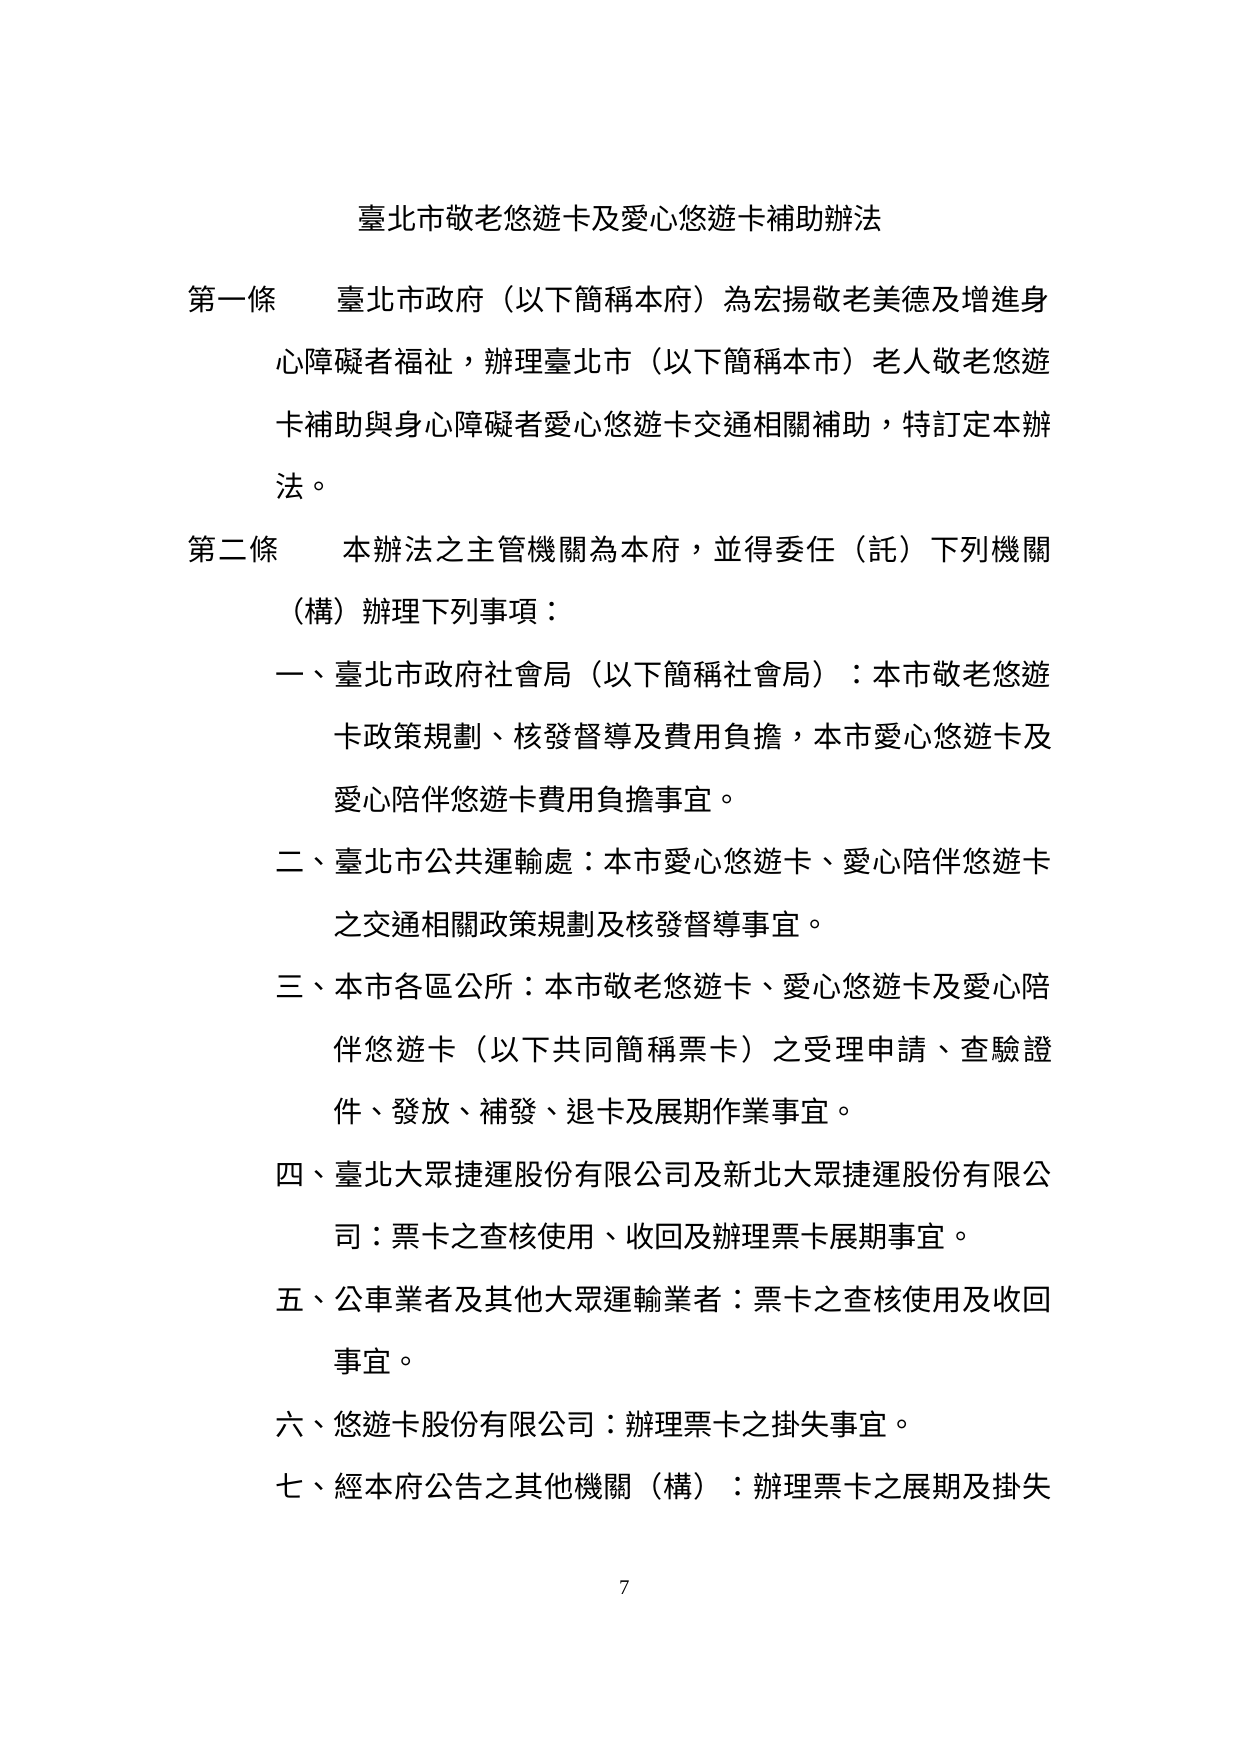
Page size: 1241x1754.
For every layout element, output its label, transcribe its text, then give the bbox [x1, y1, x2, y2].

text 三、本市各區公所：本市敬老悠遊卡、愛心悠遊卡及愛心陪伴悠遊卡（以下共同簡稱票卡）之受理申請、查驗證件、發放、補發、退卡及展期作業事宜。 [275, 943, 1053, 1131]
text 六、悠遊卡股份有限公司：辦理票卡之掛失事宜。 [275, 1381, 1053, 1443]
text 七、經本府公告之其他機關（構）：辦理票卡之展期及掛失 [275, 1443, 1053, 1506]
text 五、公車業者及其他大眾運輸業者：票卡之查核使用及收回事宜。 [275, 1256, 1053, 1381]
text 一、臺北市政府社會局（以下簡稱社會局）：本市敬老悠遊卡政策規劃、核發督導及費用負擔，本市愛心悠遊卡及愛心陪伴悠遊卡費用負擔事宜。 [275, 631, 1053, 818]
text 二、臺北市公共運輸處：本市愛心悠遊卡、愛心陪伴悠遊卡之交通相關政策規劃及核發督導事宜。 [275, 818, 1053, 943]
text 臺北市敬老悠遊卡及愛心悠遊卡補助辦法 [187, 175, 1053, 237]
text 第一條 臺北市政府（以下簡稱本府）為宏揚敬老美德及增進身心障礙者福祉，辦理臺北市（以下簡稱本市）老人敬老悠遊卡補助與身心障礙者愛心悠遊卡交通相關補助，特訂定本辦法。 [187, 256, 1053, 506]
text 第二條 本辦法之主管機關為本府，並得委任（託）下列機關（構）辦理下列事項： [187, 506, 1053, 631]
text 四、臺北大眾捷運股份有限公司及新北大眾捷運股份有限公司：票卡之查核使用、收回及辦理票卡展期事宜。 [275, 1131, 1053, 1256]
